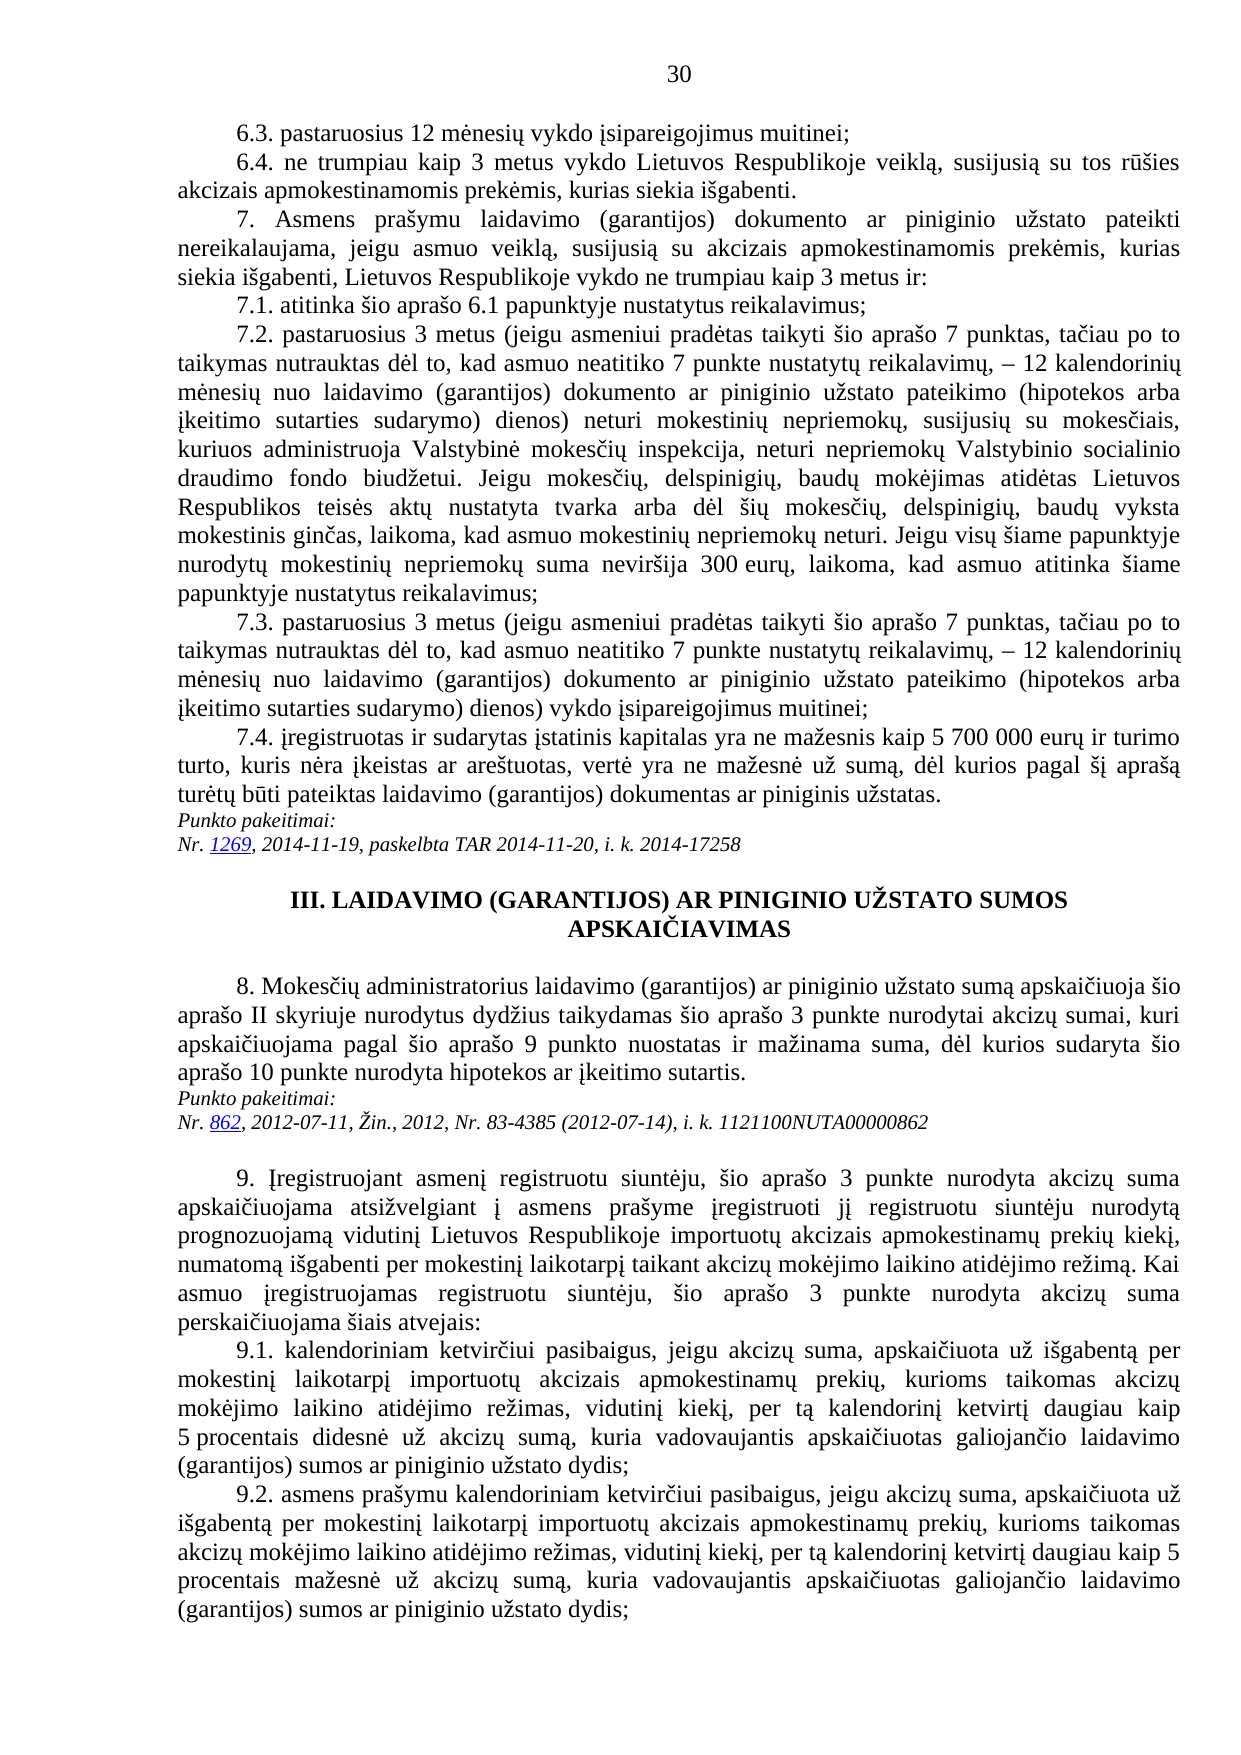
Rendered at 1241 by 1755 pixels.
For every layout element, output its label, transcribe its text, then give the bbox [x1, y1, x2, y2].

text Punkto pakeitimai: [177, 808, 1181, 832]
text 9.2. asmens prašymu kalendoriniam ketvirčiui pasibaigus, jeigu akcizų suma, apskaičiuota už išgabentą per mokestinį laikotarpį importuotų akcizais apmokestinamų prekių, kurioms taikomas akcizų mokėjimo laikino atidėjimo režimas, vidutinį kiekį, per tą kalendorinį ketvirtį daugiau kaip 5 procentais mažesnė už akcizų sumą, kuria vadovaujantis apskaičiuotas galiojančio laidavimo (garantijos) sumos ar piniginio užstato dydis; [177, 1479, 1181, 1623]
text 7.2. pastaruosius 3 metus (jeigu asmeniui pradėtas taikyti šio aprašo 7 punktas, tačiau po to taikymas nutrauktas dėl to, kad asmuo neatitiko 7 punkte nustatytų reikalavimų, – 12 kalendorinių mėnesių nuo laidavimo (garantijos) dokumento ar piniginio užstato pateikimo (hipotekos arba įkeitimo sutarties sudarymo) dienos) neturi mokestinių nepriemokų, susijusių su mokesčiais, kuriuos administruoja Valstybinė mokesčių inspekcija, neturi nepriemokų Valstybinio socialinio draudimo fondo biudžetui. Jeigu mokesčių, delspinigių, baudų mokėjimas atidėtas Lietuvos Respublikos teisės aktų nustatyta tvarka arba dėl šių mokesčių, delspinigių, baudų vyksta mokestinis ginčas, laikoma, kad asmuo mokestinių nepriemokų neturi. Jeigu visų šiame papunktyje nurodytų mokestinių nepriemokų suma neviršija 300 eurų, laikoma, kad asmuo atitinka šiame papunktyje nustatytus reikalavimus; [177, 319, 1181, 607]
text 9.1. kalendoriniam ketvirčiui pasibaigus, jeigu akcizų suma, apskaičiuota už išgabentą per mokestinį laikotarpį importuotų akcizais apmokestinamų prekių, kurioms taikomas akcizų mokėjimo laikino atidėjimo režimas, vidutinį kiekį, per tą kalendorinį ketvirtį daugiau kaip 5 procentais didesnė už akcizų sumą, kuria vadovaujantis apskaičiuotas galiojančio laidavimo (garantijos) sumos ar piniginio užstato dydis; [177, 1336, 1181, 1479]
text Punkto pakeitimai: [177, 1086, 1181, 1110]
text 7. Asmens prašymu laidavimo (garantijos) dokumento ar piniginio užstato pateikti nereikalaujama, jeigu asmuo veiklą, susijusią su akcizais apmokestinamomis prekėmis, kurias siekia išgabenti, Lietuvos Respublikoje vykdo ne trumpiau kaip 3 metus ir: [177, 204, 1181, 291]
text 7.1. atitinka šio aprašo 6.1 papunktyje nustatytus reikalavimus; [177, 291, 1181, 319]
text 6.3. pastaruosius 12 mėnesių vykdo įsipareigojimus muitinei; [177, 118, 1181, 147]
text 7.4. įregistruotas ir sudarytas įstatinis kapitalas yra ne mažesnis kaip 5 700 000 eurų ir turimo turto, kuris nėra įkeistas ar areštuotas, vertė yra ne mažesnė už sumą, dėl kurios pagal šį aprašą turėtų būti pateiktas laidavimo (garantijos) dokumentas ar piniginis užstatas. [177, 722, 1181, 808]
text Nr. 1269, 2014-11-19, paskelbta TAR 2014-11-20, i. k. 2014-17258 [177, 832, 1181, 856]
text 8. Mokesčių administratorius laidavimo (garantijos) ar piniginio užstato sumą apskaičiuoja šio aprašo II skyriuje nurodytus dydžius taikydamas šio aprašo 3 punkte nurodytai akcizų sumai, kuri apskaičiuojama pagal šio aprašo 9 punkto nuostatas ir mažinama suma, dėl kurios sudaryta šio aprašo 10 punkte nurodyta hipotekos ar įkeitimo sutartis. [177, 971, 1181, 1086]
text III. LAIDAVIMO (GARANTIJOS) AR PINIGINIO UŽSTATO SUMOS APSKAIČIAVIMAS [177, 885, 1181, 942]
text Nr. 862, 2012-07-11, Žin., 2012, Nr. 83-4385 (2012-07-14), i. k. 1121100NUTA00000862 [177, 1110, 1181, 1134]
text 6.4. ne trumpiau kaip 3 metus vykdo Lietuvos Respublikoje veiklą, susijusią su tos rūšies akcizais apmokestinamomis prekėmis, kurias siekia išgabenti. [177, 147, 1181, 204]
text 7.3. pastaruosius 3 metus (jeigu asmeniui pradėtas taikyti šio aprašo 7 punktas, tačiau po to taikymas nutrauktas dėl to, kad asmuo neatitiko 7 punkte nustatytų reikalavimų, – 12 kalendorinių mėnesių nuo laidavimo (garantijos) dokumento ar piniginio užstato pateikimo (hipotekos arba įkeitimo sutarties sudarymo) dienos) vykdo įsipareigojimus muitinei; [177, 607, 1181, 722]
text 9. Įregistruojant asmenį registruotu siuntėju, šio aprašo 3 punkte nurodyta akcizų suma apskaičiuojama atsižvelgiant į asmens prašyme įregistruoti jį registruotu siuntėju nurodytą prognozuojamą vidutinį Lietuvos Respublikoje importuotų akcizais apmokestinamų prekių kiekį, numatomą išgabenti per mokestinį laikotarpį taikant akcizų mokėjimo laikino atidėjimo režimą. Kai asmuo įregistruojamas registruotu siuntėju, šio aprašo 3 punkte nurodyta akcizų suma perskaičiuojama šiais atvejais: [177, 1163, 1181, 1336]
